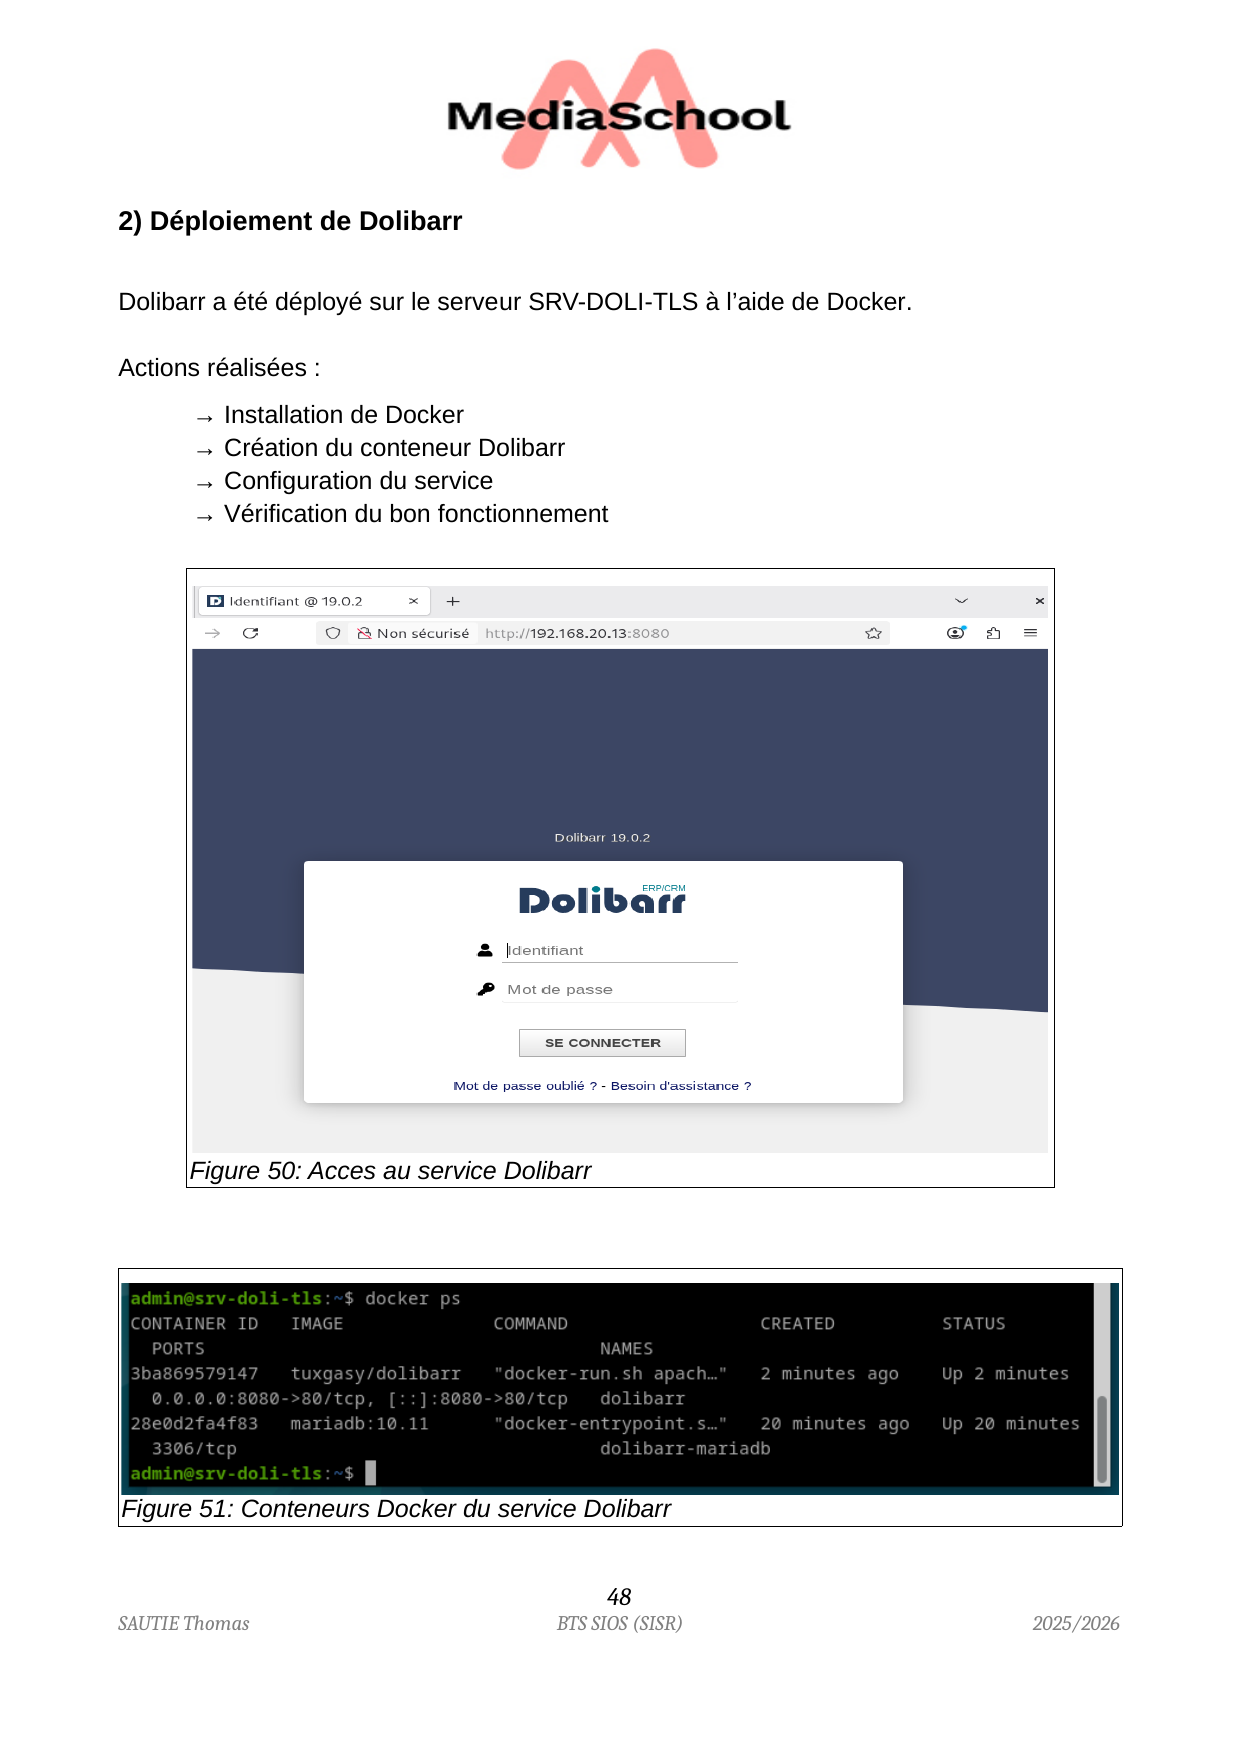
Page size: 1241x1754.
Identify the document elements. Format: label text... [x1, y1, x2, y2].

list → Configuration du service [162, 466, 1122, 495]
text Figure 50: Acces au service Dolibarr [189, 584, 1051, 1184]
list → Installation de Docker [162, 400, 1122, 429]
list → Vérification du bon fonctionnement [162, 499, 1122, 528]
subtitle 2) Déploiement de Dolibarr [118, 205, 1122, 236]
picture [399, 37, 841, 185]
text Actions réalisées : [118, 352, 1122, 381]
picture [121, 1283, 1110, 1495]
text Dolibarr a été déployé sur le serveur SRV-DOLI-TLS à l’aide de Docker. [118, 286, 1122, 315]
picture [192, 586, 1048, 1153]
list → Création du conteneur Dolibarr [162, 433, 1122, 462]
text Figure 51: Conteneurs Docker du service Dolibarr [121, 1495, 1119, 1523]
